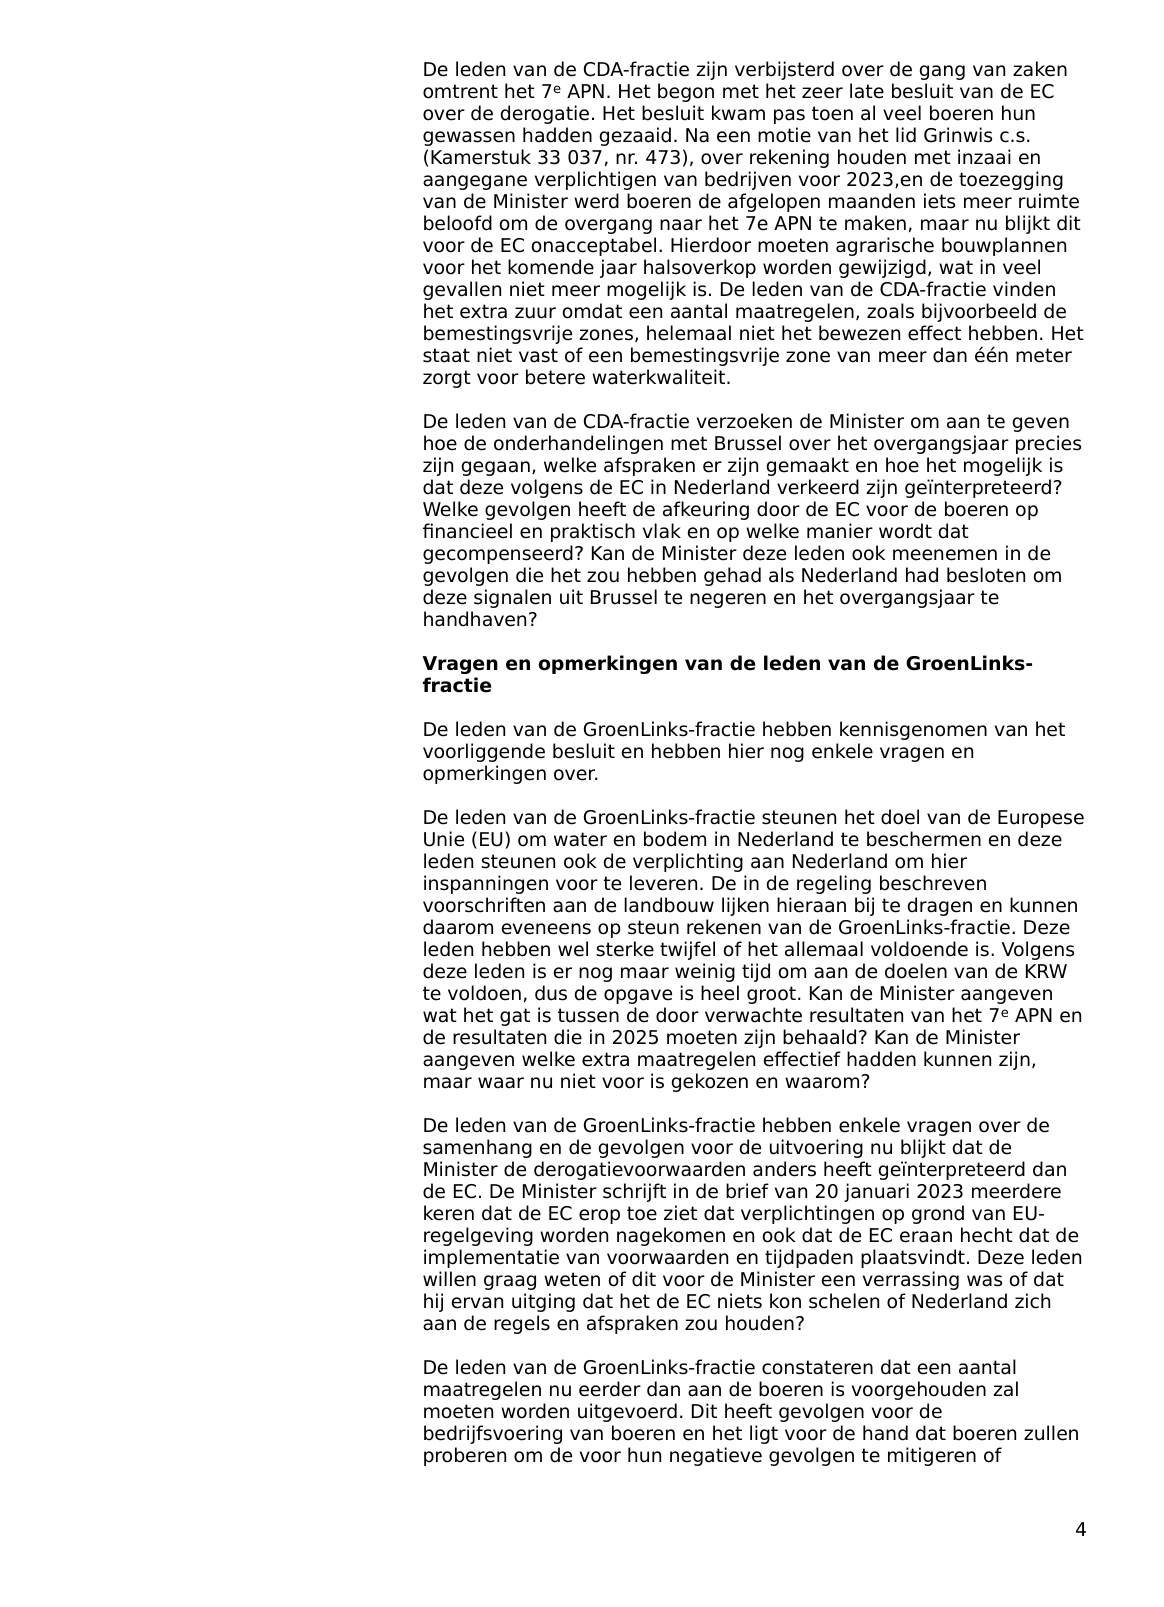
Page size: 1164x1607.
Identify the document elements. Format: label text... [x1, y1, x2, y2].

text De leden van de GroenLinks-fractie constateren dat een aantal maatregelen nu eerder dan aan de boeren is voorgehouden zal moeten worden uitgevoerd. Dit heeft gevolgen voor de bedrijfsvoering van boeren en het ligt voor de hand dat boeren zullen proberen om de voor hun negatieve gevolgen te mitigeren of [422, 1357, 1087, 1467]
text De leden van de GroenLinks-fractie steunen het doel van de Europese Unie (EU) om water en bodem in Nederland te beschermen en deze leden steunen ook de verplichting aan Nederland om hier inspanningen voor te leveren. De in de regeling beschreven voorschriften aan de landbouw lijken hieraan bij te dragen en kunnen daarom eveneens op steun rekenen van de GroenLinks-fractie. Deze leden hebben wel sterke twijfel of het allemaal voldoende is. Volgens deze leden is er nog maar weinig tijd om aan de doelen van de KRW te voldoen, dus de opgave is heel groot. Kan de Minister aangeven wat het gat is tussen de door verwachte resultaten van het 7e APN en de resultaten die in 2025 moeten zijn behaald? Kan de Minister aangeven welke extra maatregelen effectief hadden kunnen zijn, maar waar nu niet voor is gekozen en waarom? [422, 807, 1087, 1093]
subtitle Vragen en opmerkingen van de leden van de GroenLinks-fractie [422, 653, 1087, 697]
text De leden van de GroenLinks-fractie hebben enkele vragen over de samenhang en de gevolgen voor de uitvoering nu blijkt dat de Minister de derogatievoorwaarden anders heeft geïnterpreteerd dan de EC. De Minister schrijft in de brief van 20 januari 2023 meerdere keren dat de EC erop toe ziet dat verplichtingen op grond van EU-regelgeving worden nagekomen en ook dat de EC eraan hecht dat de implementatie van voorwaarden en tijdpaden plaatsvindt. Deze leden willen graag weten of dit voor de Minister een verrassing was of dat hij ervan uitging dat het de EC niets kon schelen of Nederland zich aan de regels en afspraken zou houden? [422, 1115, 1087, 1335]
text De leden van de GroenLinks-fractie hebben kennisgenomen van het voorliggende besluit en hebben hier nog enkele vragen en opmerkingen over. [422, 719, 1087, 785]
text De leden van de CDA-fractie zijn verbijsterd over de gang van zaken omtrent het 7e APN. Het begon met het zeer late besluit van de EC over de derogatie. Het besluit kwam pas toen al veel boeren hun gewassen hadden gezaaid. Na een motie van het lid Grinwis c.s. (Kamerstuk 33 037, nr. 473), over rekening houden met inzaai en aangegane verplichtigen van bedrijven voor 2023,en de toezegging van de Minister werd boeren de afgelopen maanden iets meer ruimte beloofd om de overgang naar het 7e APN te maken, maar nu blijkt dit voor de EC onacceptabel. Hierdoor moeten agrarische bouwplannen voor het komende jaar halsoverkop worden gewijzigd, wat in veel gevallen niet meer mogelijk is. De leden van de CDA-fractie vinden het extra zuur omdat een aantal maatregelen, zoals bijvoorbeeld de bemestingsvrije zones, helemaal niet het bewezen effect hebben. Het staat niet vast of een bemestingsvrije zone van meer dan één meter zorgt voor betere waterkwaliteit. [422, 59, 1087, 389]
text De leden van de CDA-fractie verzoeken de Minister om aan te geven hoe de onderhandelingen met Brussel over het overgangsjaar precies zijn gegaan, welke afspraken er zijn gemaakt en hoe het mogelijk is dat deze volgens de EC in Nederland verkeerd zijn geïnterpreteerd? Welke gevolgen heeft de afkeuring door de EC voor de boeren op financieel en praktisch vlak en op welke manier wordt dat gecompenseerd? Kan de Minister deze leden ook meenemen in de gevolgen die het zou hebben gehad als Nederland had besloten om deze signalen uit Brussel te negeren en het overgangsjaar te handhaven? [422, 411, 1087, 631]
